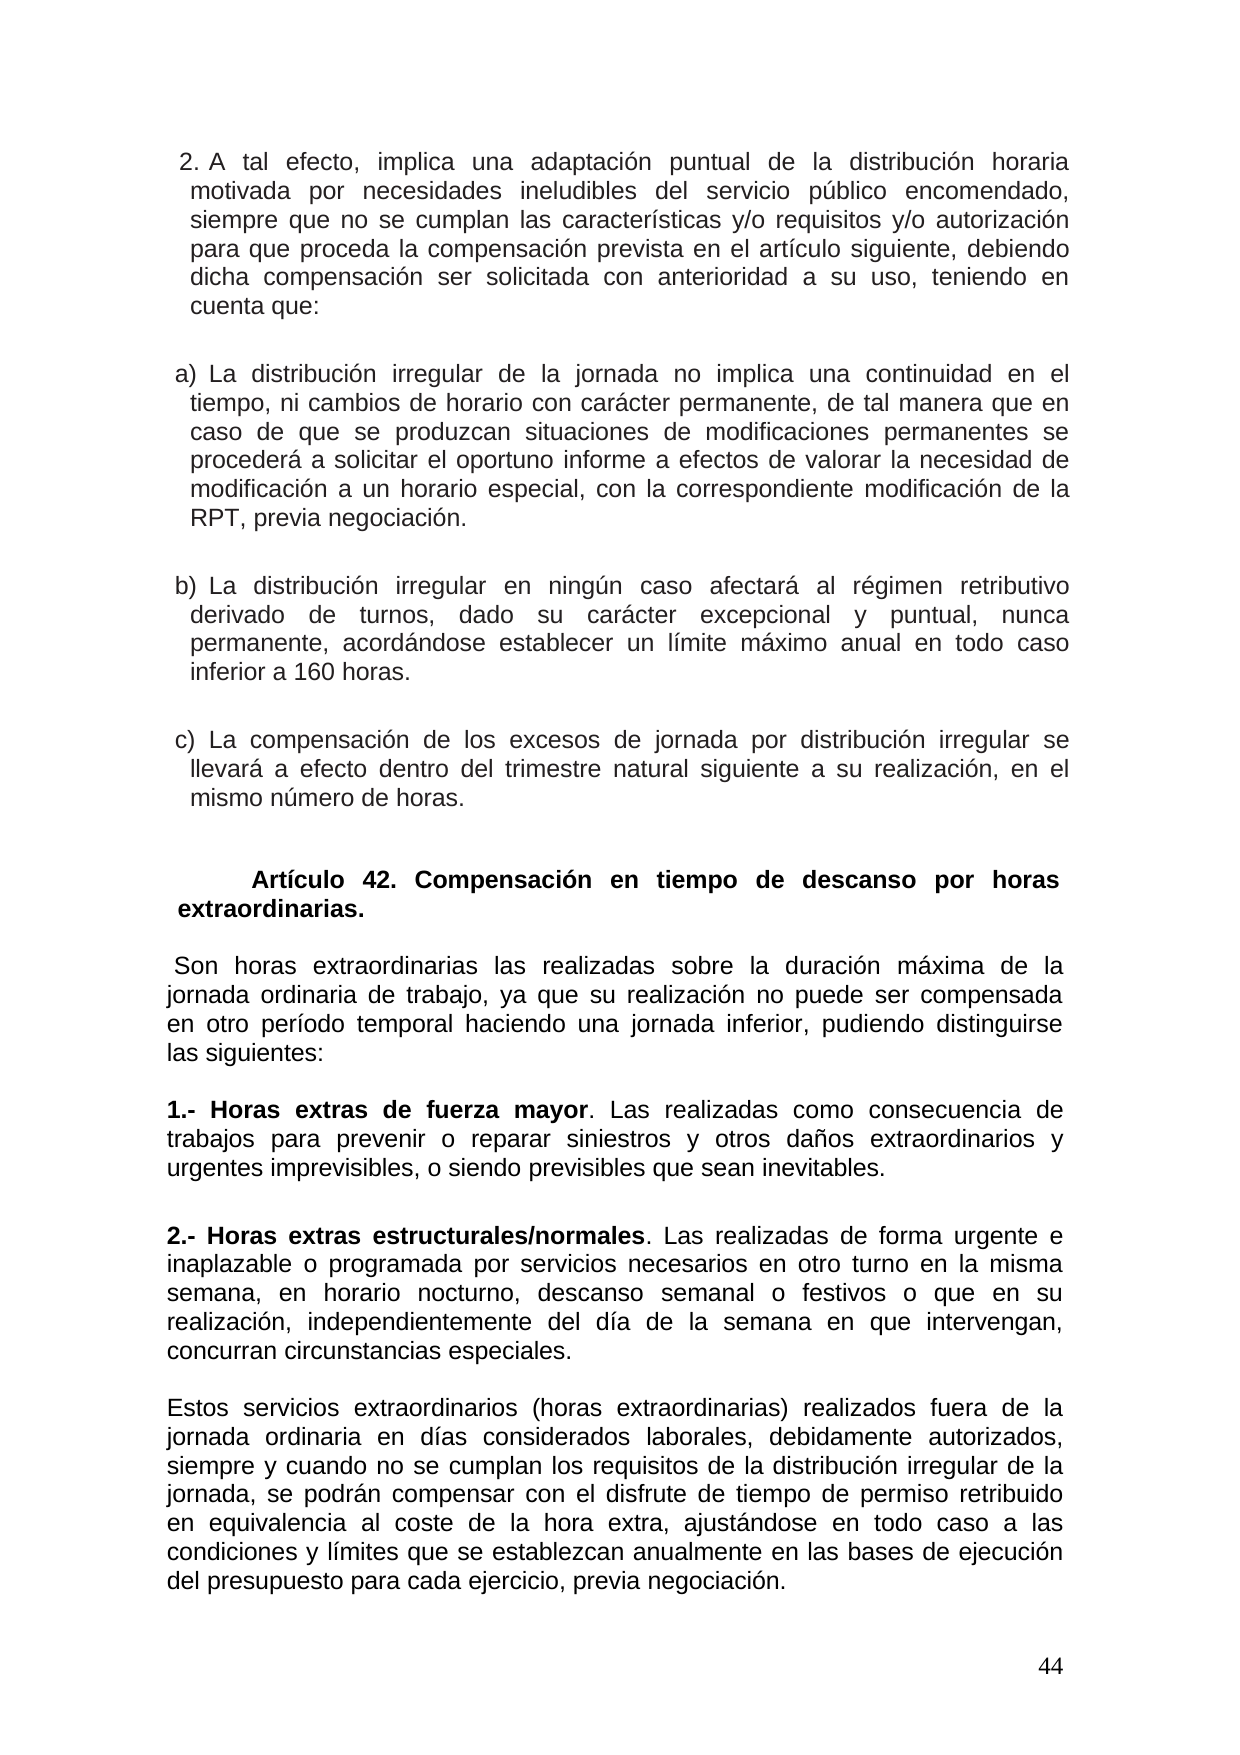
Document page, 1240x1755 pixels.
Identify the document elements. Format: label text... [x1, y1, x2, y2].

list A tal efecto, implica una adaptación puntual de la distribución horaria motivada por necesidades ineludibles del servicio público encomendado, siempre que no se cumplan las características y/o requisitos y/o autorización para que proceda la compensación prevista en el artículo siguiente, debiendo dicha compensación ser solicitada con anterioridad a su uso, teniendo en cuenta que: [167, 147, 1069, 320]
text Estos servicios extraordinarios (horas extraordinarias) realizados fuera de la jornada ordinaria en días considerados laborales, debidamente autorizados, siempre y cuando no se cumplan los requisitos de la distribución irregular de la jornada, se podrán compensar con el disfrute de tiempo de permiso retribuido en equivalencia al coste de la hora extra, ajustándose en todo caso a las condiciones y límites que se establezcan anualmente en las bases de ejecución del presupuesto para cada ejercicio, previa negociación. [167, 1393, 1063, 1594]
subtitle Artículo 42. Compensación en tiempo de descanso por horas extraordinarias. [177, 865, 1069, 923]
list La compensación de los excesos de jornada por distribución irregular se llevará a efecto dentro del trimestre natural siguiente a su realización, en el mismo número de horas. [167, 725, 1069, 811]
list La distribución irregular en ningún caso afectará al régimen retributivo derivado de turnos, dado su carácter excepcional y puntual, nunca permanente, acordándose establecer un límite máximo anual en todo caso inferior a 160 horas. [167, 571, 1070, 686]
text 1.- Horas extras de fuerza mayor. Las realizadas como consecuencia de trabajos para prevenir o reparar siniestros y otros daños extraordinarios y urgentes imprevisibles, o siendo previsibles que sean inevitables. [167, 1095, 1063, 1181]
text 2.- Horas extras estructurales/normales. Las realizadas de forma urgente e inaplazable o programada por servicios necesarios en otro turno en la misma semana, en horario nocturno, descanso semanal o festivos o que en su realización, independientemente del día de la semana en que intervengan, concurran circunstancias especiales. [167, 1221, 1063, 1364]
text Son horas extraordinarias las realizadas sobre la duración máxima de la jornada ordinaria de trabajo, ya que su realización no puede ser compensada en otro período temporal haciendo una jornada inferior, pudiendo distinguirse las siguientes: [167, 951, 1063, 1066]
list La distribución irregular de la jornada no implica una continuidad en el tiempo, ni cambios de horario con carácter permanente, de tal manera que en caso de que se produzcan situaciones de modificaciones permanentes se procederá a solicitar el oportuno informe a efectos de valorar la necesidad de modificación a un horario especial, con la correspondiente modificación de la RPT, previa negociación. [167, 359, 1069, 532]
